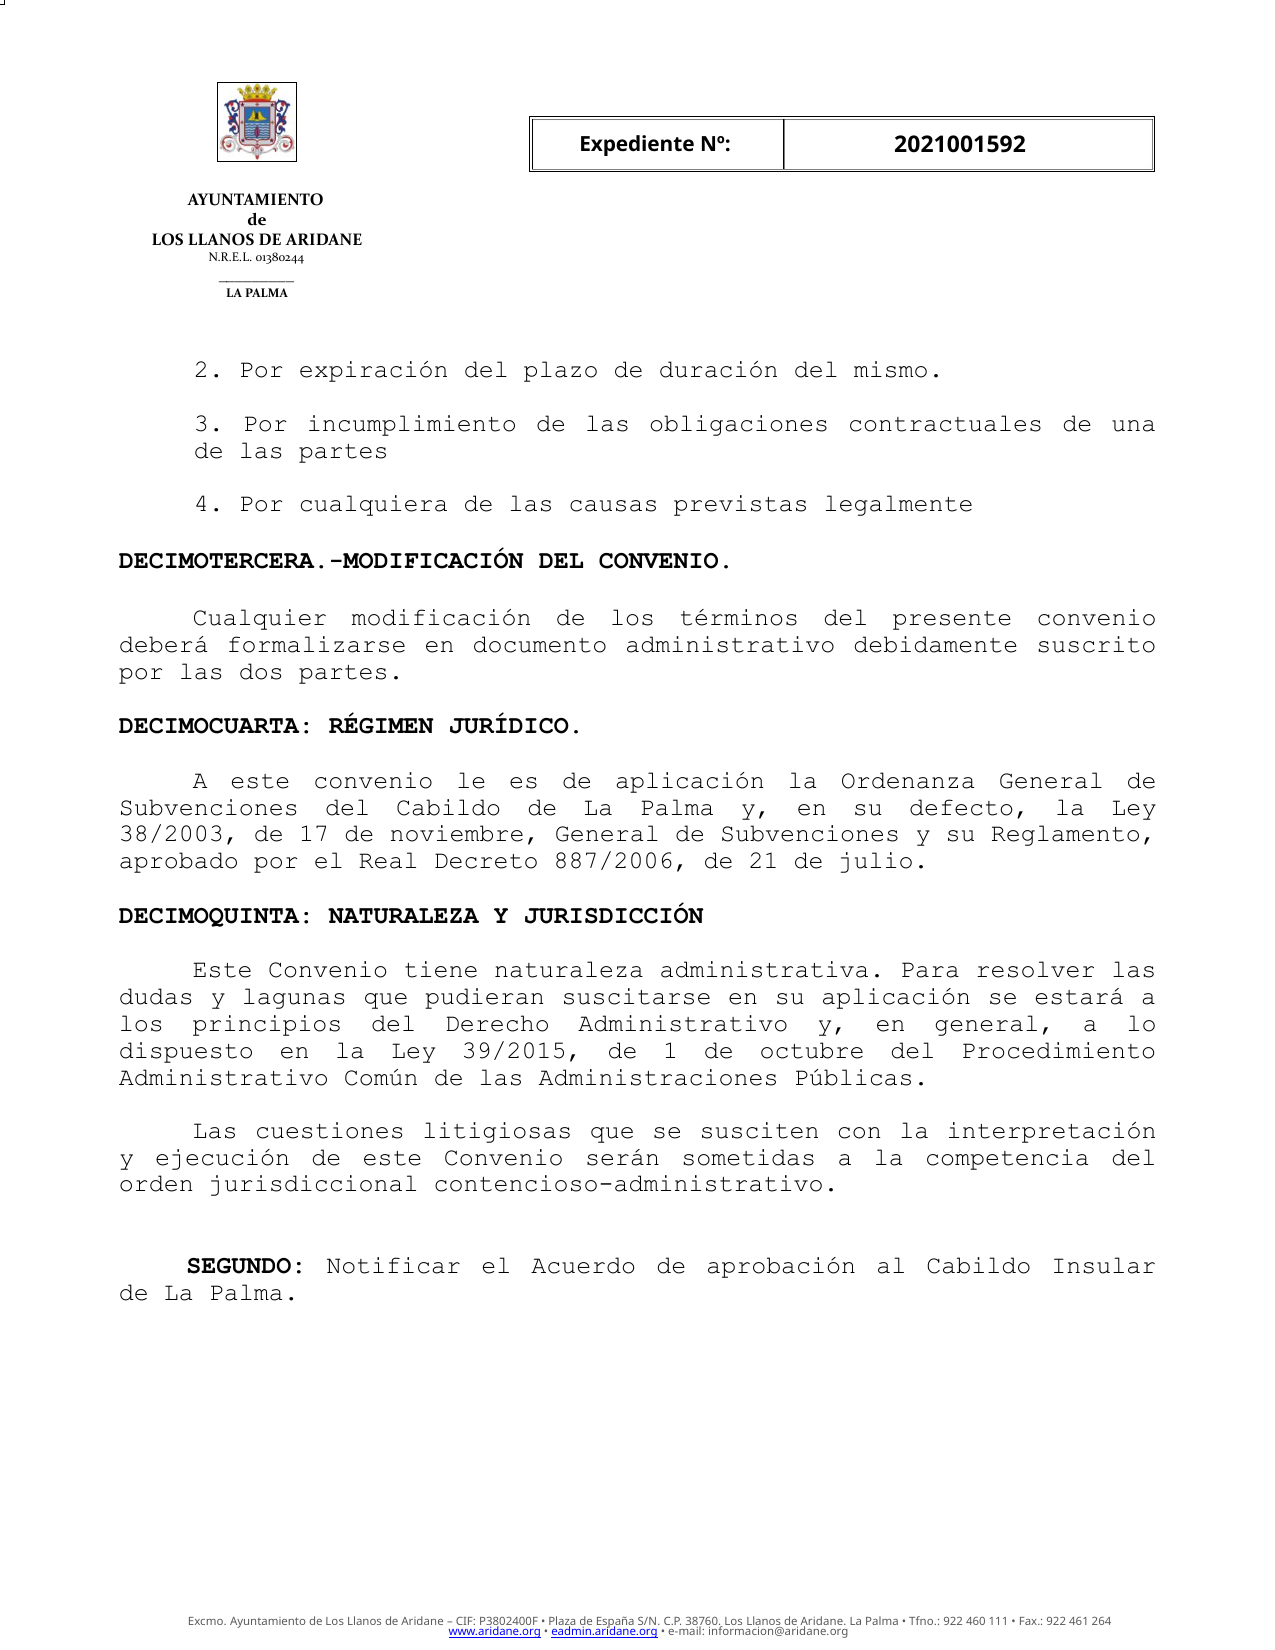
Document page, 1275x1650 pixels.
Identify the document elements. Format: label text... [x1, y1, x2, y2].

text www.aridane.org • eadmin.aridane.org • e-mail: informacion@aridane.org [448, 1625, 851, 1638]
text 8/2003, de 17 de noviembre, General de Subvenciones y su Reglamento, [133, 819, 1181, 847]
picture [530, 117, 1154, 171]
text A este convenio le es de aplicación la Ordenanza General de [192, 766, 1181, 794]
text Expediente Nº: [579, 131, 761, 156]
picture [218, 83, 296, 161]
text DECIMOTERCERA.-MODIFICACIÓN DEL CONVENIO. [118, 545, 758, 574]
text orden jurisdiccional contencioso-administrativo. [118, 1171, 1181, 1197]
text Administrativo Común de las Administraciones Públicas. [118, 1063, 1181, 1090]
text AYUNTAMIENTO [188, 192, 387, 208]
text de las partes [193, 435, 413, 464]
text ________ [226, 267, 317, 284]
text DECIMOCUARTA: RÉGIMEN JURÍDICO. [118, 711, 608, 740]
text por las dos partes. [118, 658, 1181, 685]
text DECIMOQUINTA: NATURALEZA Y JURISDICCIÓN [118, 900, 728, 929]
text deberá formalizarse en documento administrativo debidamente suscrito [118, 631, 1181, 658]
text 4. Por cualquiera de las causas previstas legalmente [193, 489, 998, 517]
text de [247, 212, 387, 228]
text dispuesto en la Ley 39/2015, de 1 de octubre del Procedimiento [118, 1037, 1181, 1063]
text SEGUNDO: Notificar el Acuerdo de aprobación al Cabildo Insular [186, 1250, 1181, 1279]
text 3 [193, 409, 208, 435]
text LOS LLANOS DE ARIDANE [151, 232, 387, 249]
text _ [317, 267, 327, 284]
text los principios del Derecho Administrativo y, en general, a lo [118, 1010, 1181, 1037]
text Subvenciones del Cabildo de La Palma y, en su defecto, la Ley [118, 794, 1181, 819]
text Excmo. Ayuntamiento de Los Llanos de Aridane – CIF: P3802400F • Plaza de España S/N. C.P. 38760. Los Llanos de Aridane. La Palma • Tfno.: 922 460 111 • Fax.: 922 461 264 [188, 1614, 1112, 1628]
text . Por incumplimiento de las obligaciones contractuales de una [208, 409, 1181, 437]
text 2021001592 [894, 130, 1066, 158]
text _ [219, 267, 226, 281]
text aprobado por el Real Decreto 887/2006, de 21 de julio. [118, 846, 953, 874]
text N.R.E.L. 01380244 [208, 252, 327, 264]
text Este Convenio tiene naturaleza administrativa. Para resolver las [192, 955, 1181, 983]
text 2. Por expiración del plazo de duración del mismo. [193, 355, 968, 383]
text dudas y lagunas que pudieran suscitarse en su aplicación se estará a [118, 983, 1181, 1010]
text Las cuestiones litigiosas que se susciten con la interpretación [192, 1115, 1181, 1144]
text de La Palma. [118, 1279, 1181, 1306]
text Cualquier modificación de los términos del presente convenio [192, 603, 1181, 631]
text 3 [118, 819, 133, 846]
text y ejecución de este Convenio serán sometidas a la competencia del [118, 1144, 1181, 1171]
text LA PALMA [226, 287, 317, 300]
